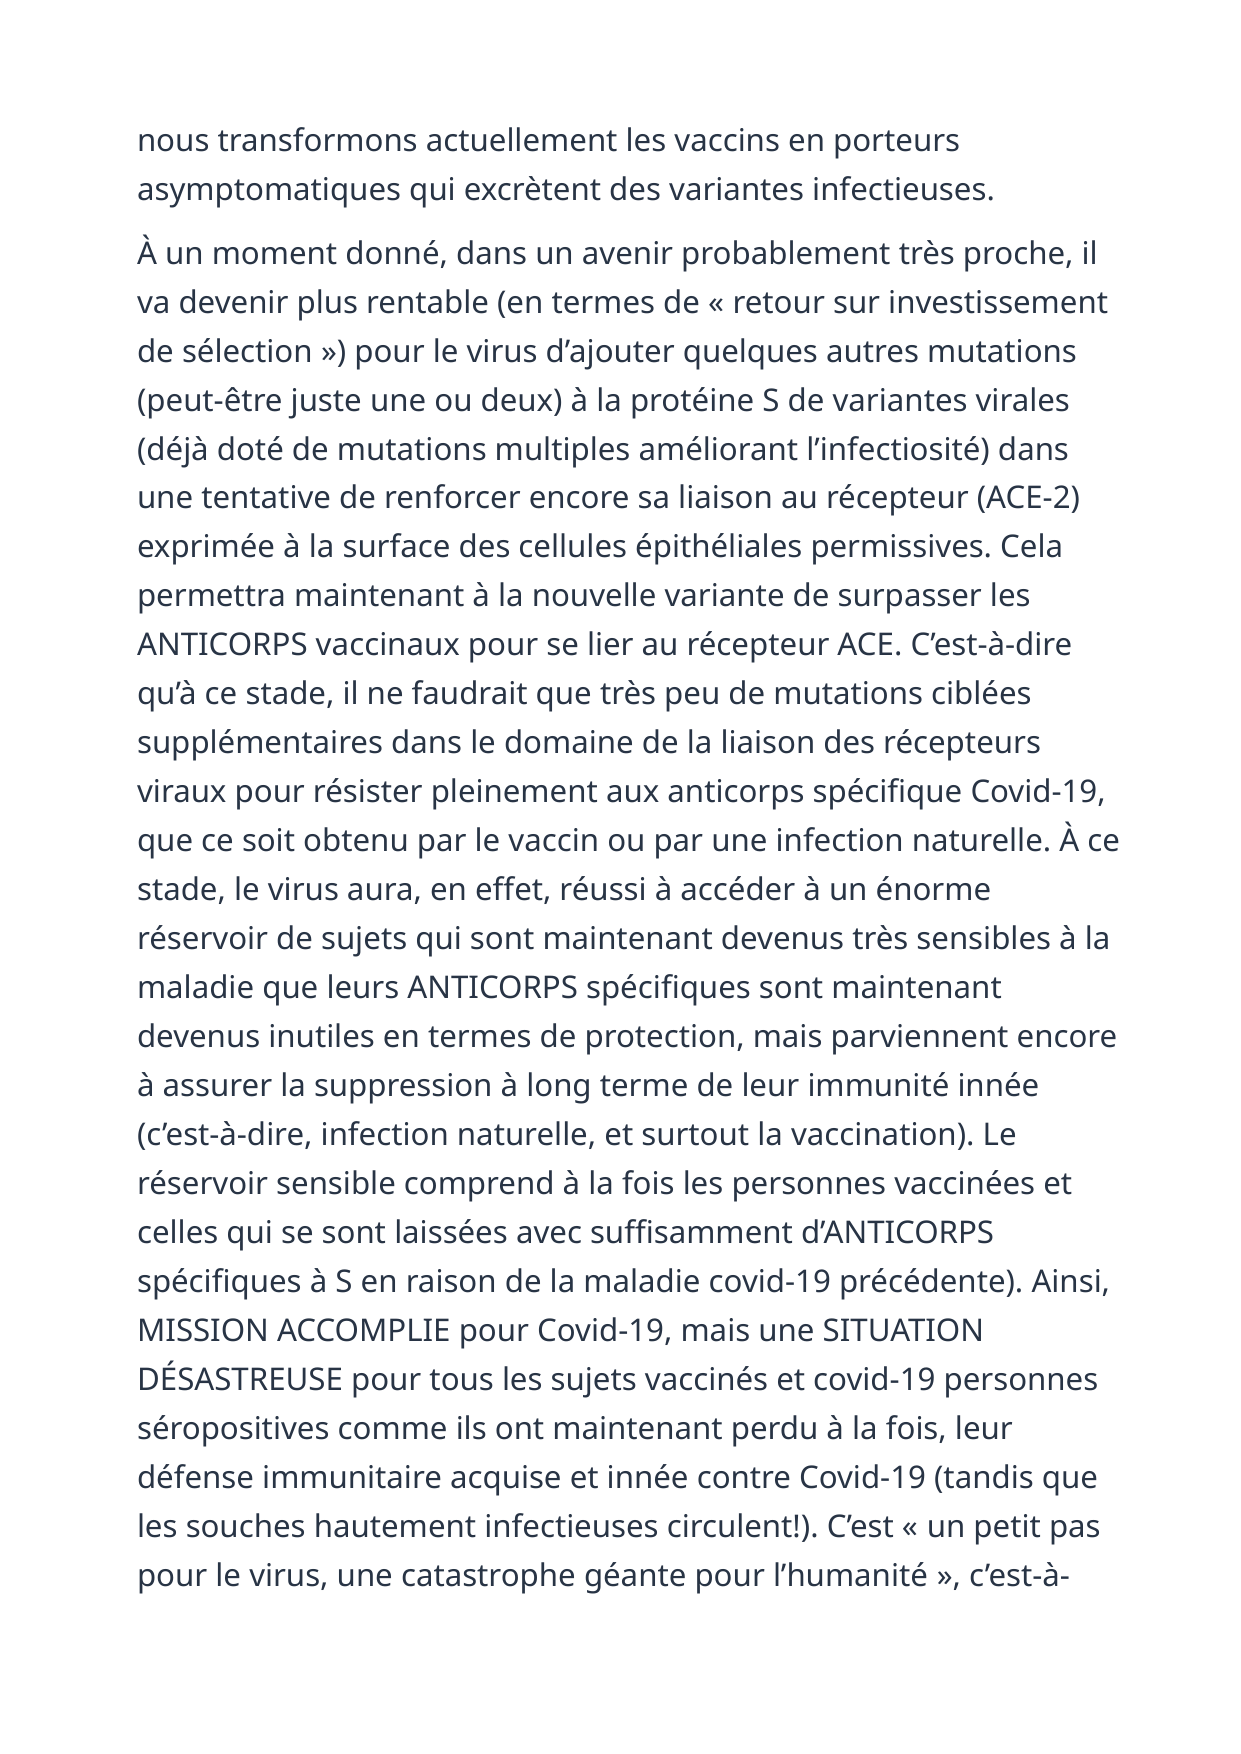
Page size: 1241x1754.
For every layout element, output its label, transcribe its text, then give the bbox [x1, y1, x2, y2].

text nous transformons actuellement les vaccins en porteurs asymptomatiques qui excrètent des variantes infectieuses. [137, 118, 1122, 210]
text À un moment donné, dans un avenir probablement très proche, il va devenir plus rentable (en termes de « retour sur investissement de sélection ») pour le virus d’ajouter quelques autres mutations (peut-être juste une ou deux) à la protéine S de variantes virales (déjà doté de mutations multiples améliorant l’infectiosité) dans une tentative de renforcer encore sa liaison au récepteur (ACE-2) exprimée à la surface des cellules épithéliales permissives. Cela permettra maintenant à la nouvelle variante de surpasser les ANTICORPS vaccinaux pour se lier au récepteur ACE. C’est-à-dire qu’à ce stade, il ne faudrait que très peu de mutations ciblées supplémentaires dans le domaine de la liaison des récepteurs viraux pour résister pleinement aux anticorps spécifique Covid-19, que ce soit obtenu par le vaccin ou par une infection naturelle. À ce stade, le virus aura, en effet, réussi à accéder à un énorme réservoir de sujets qui sont maintenant devenus très sensibles à la maladie que leurs ANTICORPS spécifiques sont maintenant devenus inutiles en termes de protection, mais parviennent encore à assurer la suppression à long terme de leur immunité innée (c’est-à-dire, infection naturelle, et surtout la vaccination). Le réservoir sensible comprend à la fois les personnes vaccinées et celles qui se sont laissées avec suffisamment d’ANTICORPS spécifiques à S en raison de la maladie covid-19 précédente). Ainsi, MISSION ACCOMPLIE pour Covid-19, mais une SITUATION DÉSASTREUSE pour tous les sujets vaccinés et covid-19 personnes séropositives comme ils ont maintenant perdu à la fois, leur défense immunitaire acquise et innée contre Covid-19 (tandis que les souches hautement infectieuses circulent!). C’est « un petit pas pour le virus, une catastrophe géante pour l’humanité », c’est-à- [137, 231, 1122, 1595]
